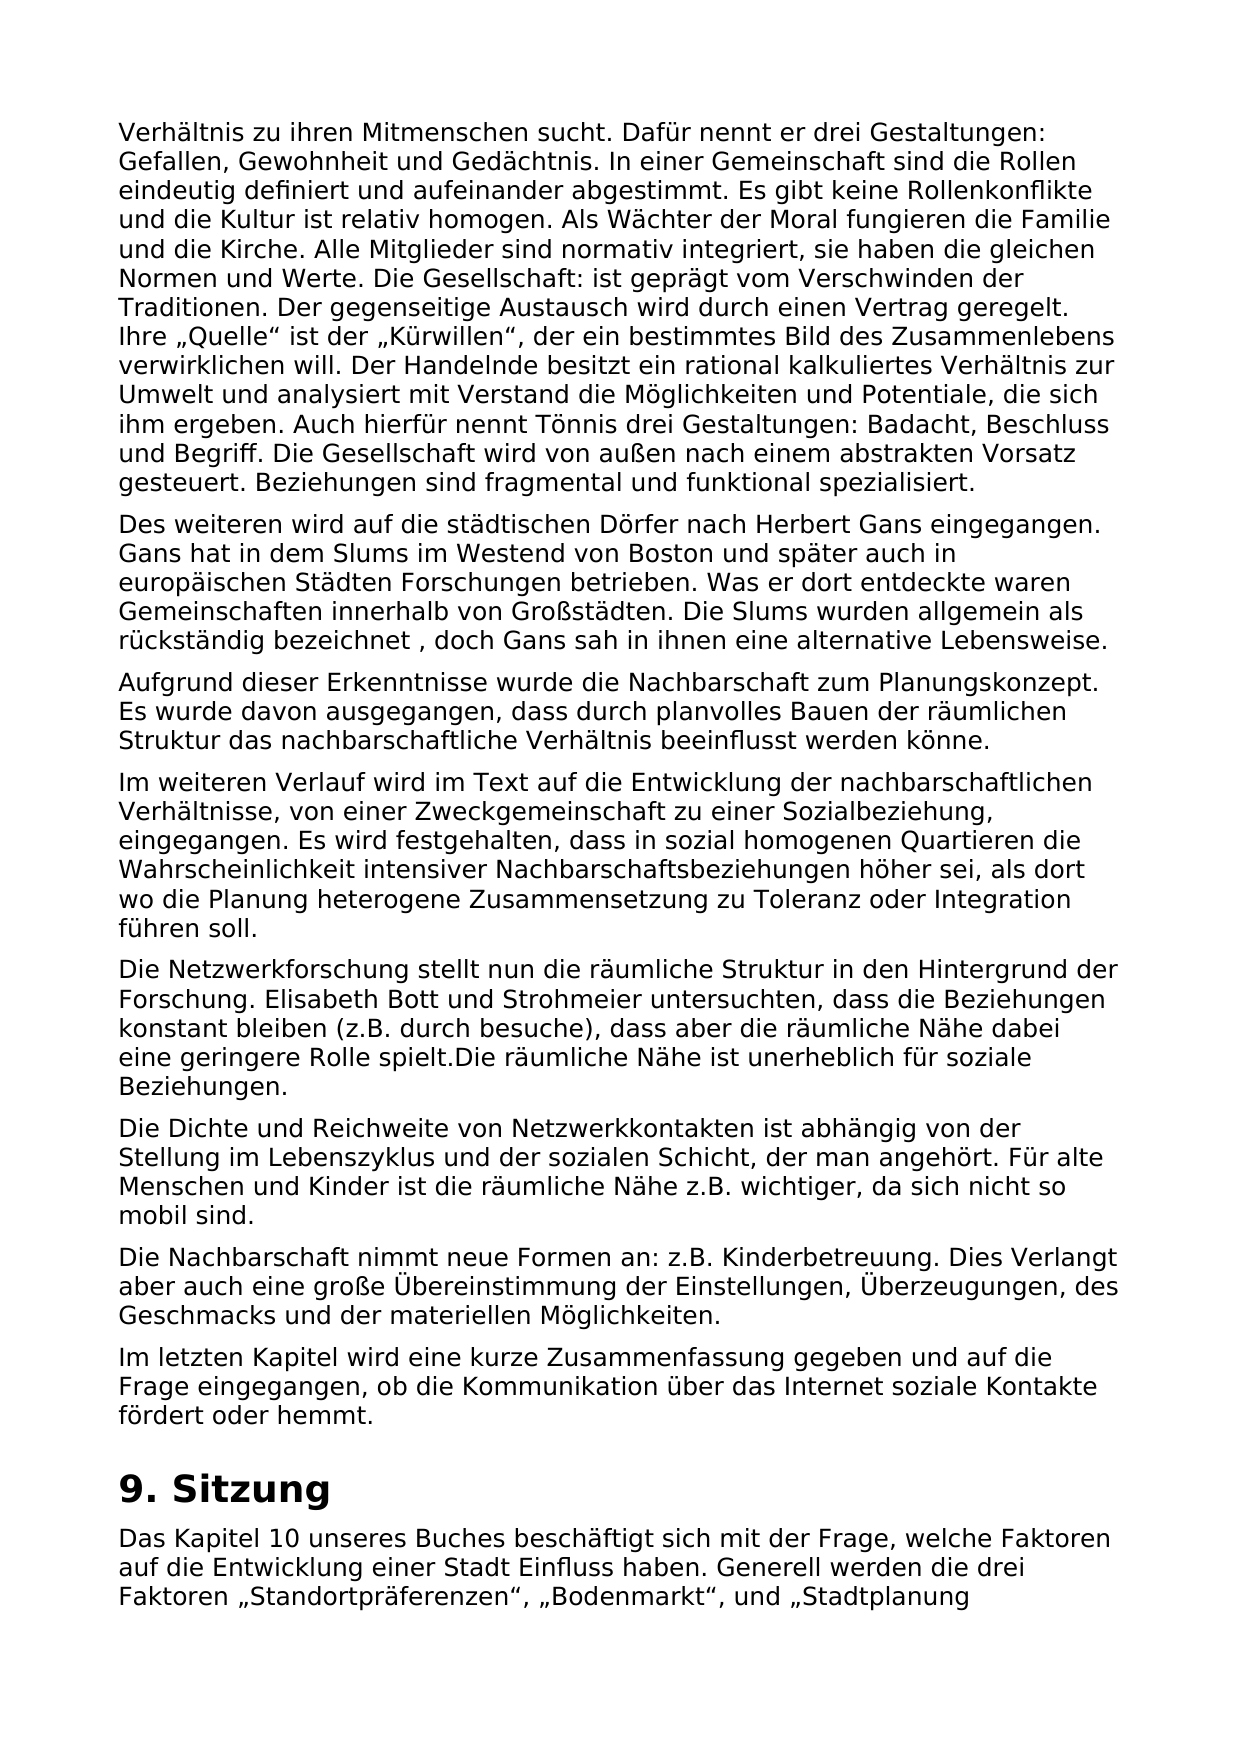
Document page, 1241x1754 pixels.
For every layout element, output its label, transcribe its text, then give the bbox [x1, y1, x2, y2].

text Im weiteren Verlauf wird im Text auf die Entwicklung der nachbarschaftlichen Verhältnisse, von einer Zweckgemeinschaft zu einer Sozialbeziehung, eingegangen. Es wird festgehalten, dass in sozial homogenen Quartieren die Wahrscheinlichkeit intensiver Nachbarschaftsbeziehungen höher sei, als dort wo die Planung heterogene Zusammensetzung zu Toleranz oder Integration führen soll. [118, 768, 1122, 943]
text Im letzten Kapitel wird eine kurze Zusammenfassung gegeben und auf die Frage eingegangen, ob die Kommunikation über das Internet soziale Kontakte fördert oder hemmt. [118, 1343, 1122, 1431]
text Die Dichte und Reichweite von Netzwerkkontakten ist abhängig von der Stellung im Lebenszyklus und der sozialen Schicht, der man angehört. Für alte Menschen und Kinder ist die räumliche Nähe z.B. wichtiger, da sich nicht so mobil sind. [118, 1114, 1122, 1231]
text Aufgrund dieser Erkenntnisse wurde die Nachbarschaft zum Planungskonzept. Es wurde davon ausgegangen, dass durch planvolles Bauen der räumlichen Struktur das nachbarschaftliche Verhältnis beeinflusst werden könne. [118, 668, 1122, 756]
text Die Netzwerkforschung stellt nun die räumliche Struktur in den Hintergrund der Forschung. Elisabeth Bott und Strohmeier untersuchten, dass die Beziehungen konstant bleiben (z.B. durch besuche), dass aber die räumliche Nähe dabei eine geringere Rolle spielt.Die räumliche Nähe ist unerheblich für soziale Beziehungen. [118, 956, 1122, 1101]
subtitle 9. Sitzung [118, 1468, 1122, 1512]
text Das Kapitel 10 unseres Buches beschäftigt sich mit der Frage, welche Faktoren auf die Entwicklung einer Stadt Einfluss haben. Generell werden die drei Faktoren „Standortpräferenzen“, „Bodenmarkt“, und „Stadtplanung [118, 1524, 1122, 1612]
text Die Nachbarschaft nimmt neue Formen an: z.B. Kinderbetreuung. Dies Verlangt aber auch eine große Übereinstimmung der Einstellungen, Überzeugungen, des Geschmacks und der materiellen Möglichkeiten. [118, 1243, 1122, 1331]
text Verhältnis zu ihren Mitmenschen sucht. Dafür nennt er drei Gestaltungen: Gefallen, Gewohnheit und Gedächtnis. In einer Gemeinschaft sind die Rollen eindeutig definiert und aufeinander abgestimmt. Es gibt keine Rollenkonflikte und die Kultur ist relativ homogen. Als Wächter der Moral fungieren die Familie und die Kirche. Alle Mitglieder sind normativ integriert, sie haben die gleichen Normen und Werte. Die Gesellschaft: ist geprägt vom Verschwinden der Traditionen. Der gegenseitige Austausch wird durch einen Vertrag geregelt. Ihre „Quelle“ ist der „Kürwillen“, der ein bestimmtes Bild des Zusammenlebens verwirklichen will. Der Handelnde besitzt ein rational kalkuliertes Verhältnis zur Umwelt und analysiert mit Verstand die Möglichkeiten und Potentiale, die sich ihm ergeben. Auch hierfür nennt Tönnis drei Gestaltungen: Badacht, Beschluss und Begriff. Die Gesellschaft wird von außen nach einem abstrakten Vorsatz gesteuert. Beziehungen sind fragmental und funktional spezialisiert. [118, 118, 1122, 497]
text Des weiteren wird auf die städtischen Dörfer nach Herbert Gans eingegangen. Gans hat in dem Slums im Westend von Boston und später auch in europäischen Städten Forschungen betrieben. Was er dort entdeckte waren Gemeinschaften innerhalb von Großstädten. Die Slums wurden allgemein als rückständig bezeichnet , doch Gans sah in ihnen eine alternative Lebensweise. [118, 510, 1122, 656]
